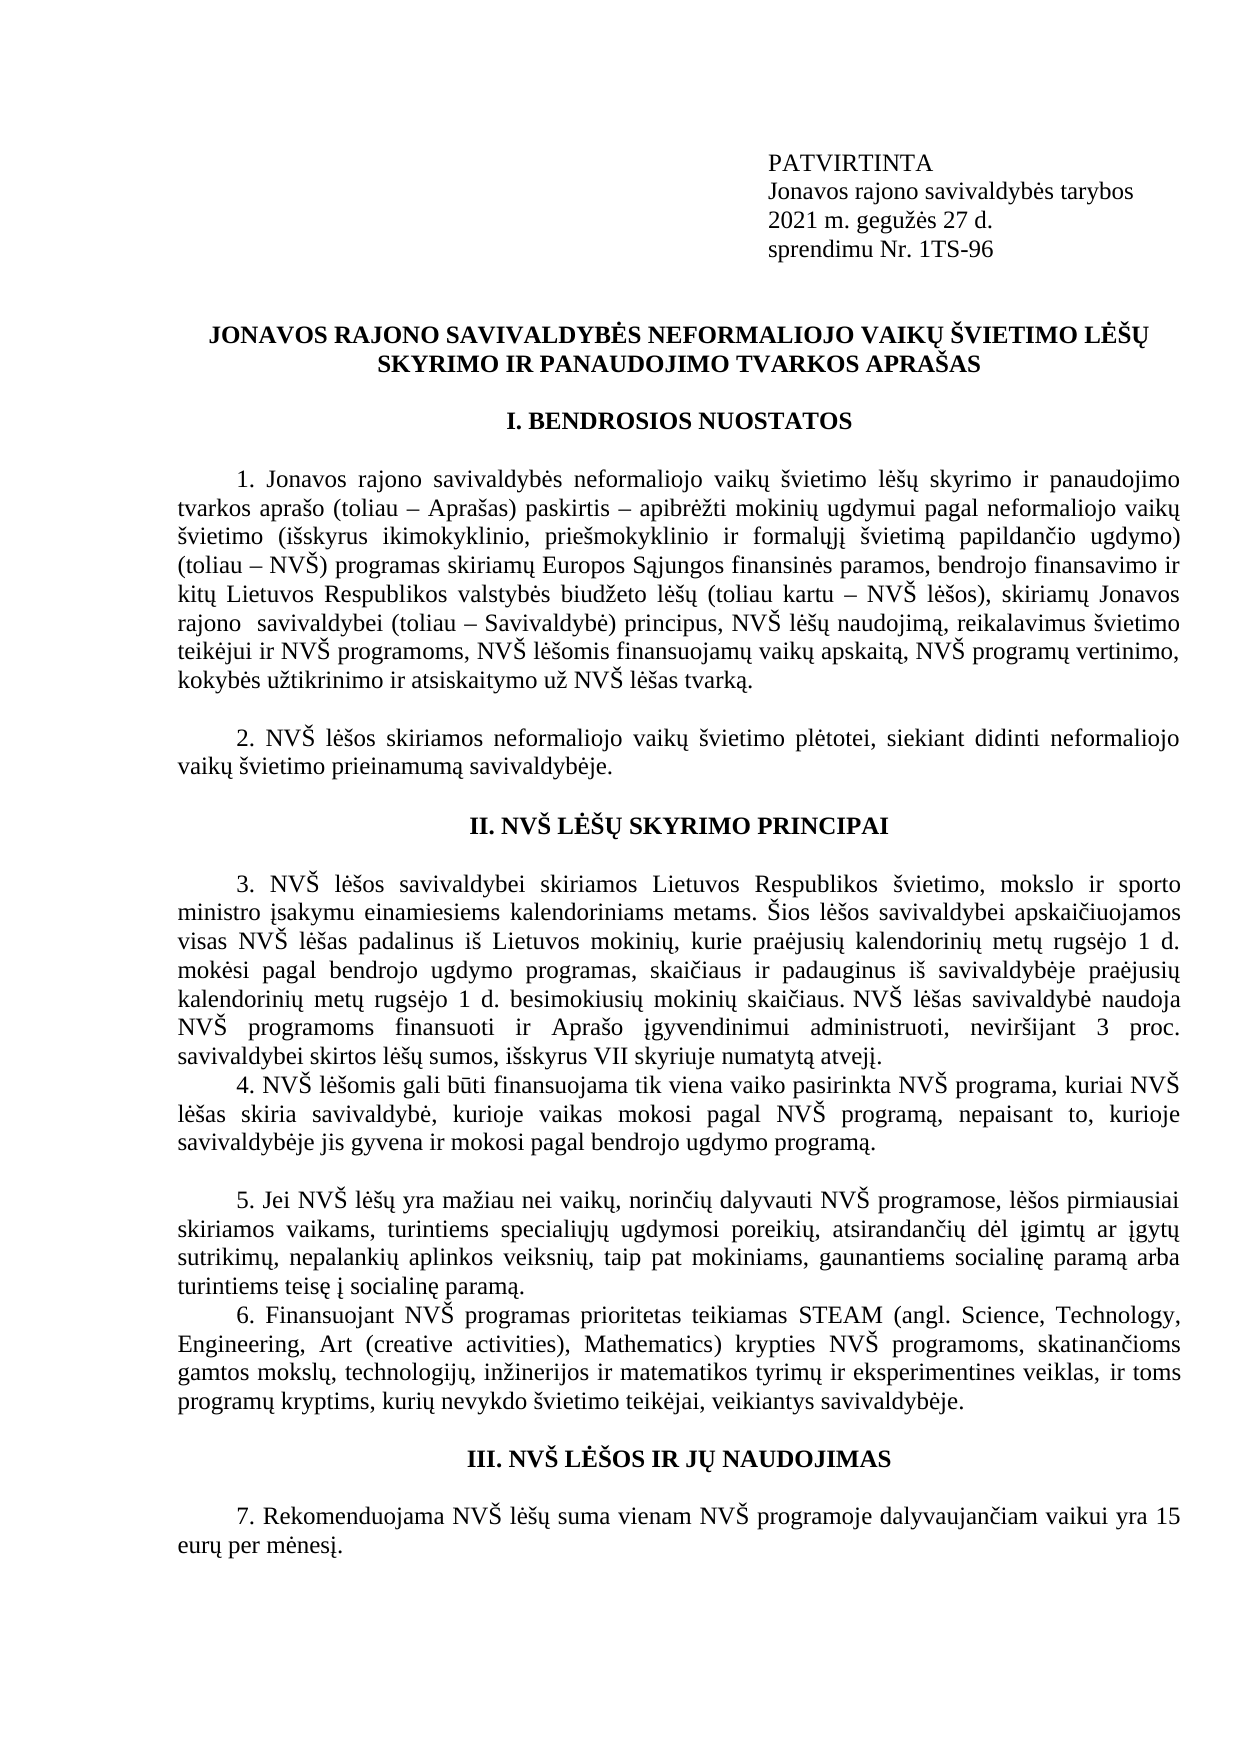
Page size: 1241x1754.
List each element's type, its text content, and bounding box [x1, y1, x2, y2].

text PATVIRTINTA [650, 148, 1181, 176]
text 1. Jonavos rajono savivaldybės neformaliojo vaikų švietimo lėšų skyrimo ir panaudojimo tvarkos aprašo (toliau – Aprašas) paskirtis – apibrėžti mokinių ugdymui pagal neformaliojo vaikų švietimo (išskyrus ikimokyklinio, priešmokyklinio ir formalųjį švietimą papildančio ugdymo) (toliau – NVŠ) programas skiriamų Europos Sąjungos finansinės paramos, bendrojo finansavimo ir kitų Lietuvos Respublikos valstybės biudžeto lėšų (toliau kartu – NVŠ lėšos), skiriamų Jonavos rajono savivaldybei (toliau – Savivaldybė) principus, NVŠ lėšų naudojimą, reikalavimus švietimo teikėjui ir NVŠ programoms, NVŠ lėšomis finansuojamų vaikų apskaitą, NVŠ programų vertinimo, kokybės užtikrinimo ir atsiskaitymo už NVŠ lėšas tvarką. [177, 464, 1181, 694]
text I. BENDROSIOS NUOSTATOS [177, 406, 1181, 435]
text 3. NVŠ lėšos savivaldybei skiriamos Lietuvos Respublikos švietimo, mokslo ir sporto ministro įsakymu einamiesiems kalendoriniams metams. Šios lėšos savivaldybei apskaičiuojamos visas NVŠ lėšas padalinus iš Lietuvos mokinių, kurie praėjusių kalendorinių metų rugsėjo 1 d. mokėsi pagal bendrojo ugdymo programas, skaičiaus ir padauginus iš savivaldybėje praėjusių kalendorinių metų rugsėjo 1 d. besimokiusių mokinių skaičiaus. NVŠ lėšas savivaldybė naudoja NVŠ programoms finansuoti ir Aprašo įgyvendinimui administruoti, neviršijant 3 proc. savivaldybei skirtos lėšų sumos, išskyrus VII skyriuje numatytą atvejį. [177, 869, 1181, 1070]
text sprendimu Nr. 1TS-96 [650, 234, 1181, 263]
text 4. NVŠ lėšomis gali būti finansuojama tik viena vaiko pasirinkta NVŠ programa, kuriai NVŠ lėšas skiria savivaldybė, kurioje vaikas mokosi pagal NVŠ programą, nepaisant to, kurioje savivaldybėje jis gyvena ir mokosi pagal bendrojo ugdymo programą. [177, 1070, 1181, 1156]
text 6. Finansuojant NVŠ programas prioritetas teikiamas STEAM (angl. Science, Technology, Engineering, Art (creative activities), Mathematics) krypties NVŠ programoms, skatinančioms gamtos mokslų, technologijų, inžinerijos ir matematikos tyrimų ir eksperimentines veiklas, ir toms programų kryptims, kurių nevykdo švietimo teikėjai, veikiantys savivaldybėje. [177, 1300, 1181, 1415]
text 2021 m. gegužės 27 d. [650, 205, 1181, 234]
text 2. NVŠ lėšos skiriamos neformaliojo vaikų švietimo plėtotei, siekiant didinti neformaliojo vaikų švietimo prieinamumą savivaldybėje. [177, 723, 1181, 780]
text 5. Jei NVŠ lėšų yra mažiau nei vaikų, norinčių dalyvauti NVŠ programose, lėšos pirmiausiai skiriamos vaikams, turintiems specialiųjų ugdymosi poreikių, atsirandančių dėl įgimtų ar įgytų sutrikimų, nepalankių aplinkos veiksnių, taip pat mokiniams, gaunantiems socialinę paramą arba turintiems teisę į socialinę paramą. [177, 1185, 1181, 1300]
text Jonavos rajono savivaldybės tarybos [650, 176, 1181, 205]
text II. nVŠ lėšų skyrimo PRINCIPAI [177, 811, 1181, 840]
text III. NVŠ LĖŠOS IR JŲ NAUDOJIMAS [177, 1444, 1181, 1472]
text JONAVOS RAJONO SAVIVALDYBĖS NEFORMALIOJO VAIKŲ ŠVIETIMO LĖŠŲ SKYRIMO IR PANAUDOJIMO TVARKOS APRAŠAS [177, 320, 1181, 378]
text 7. Rekomenduojama NVŠ lėšų suma vienam NVŠ programoje dalyvaujančiam vaikui yra 15 eurų per mėnesį. [177, 1501, 1181, 1559]
